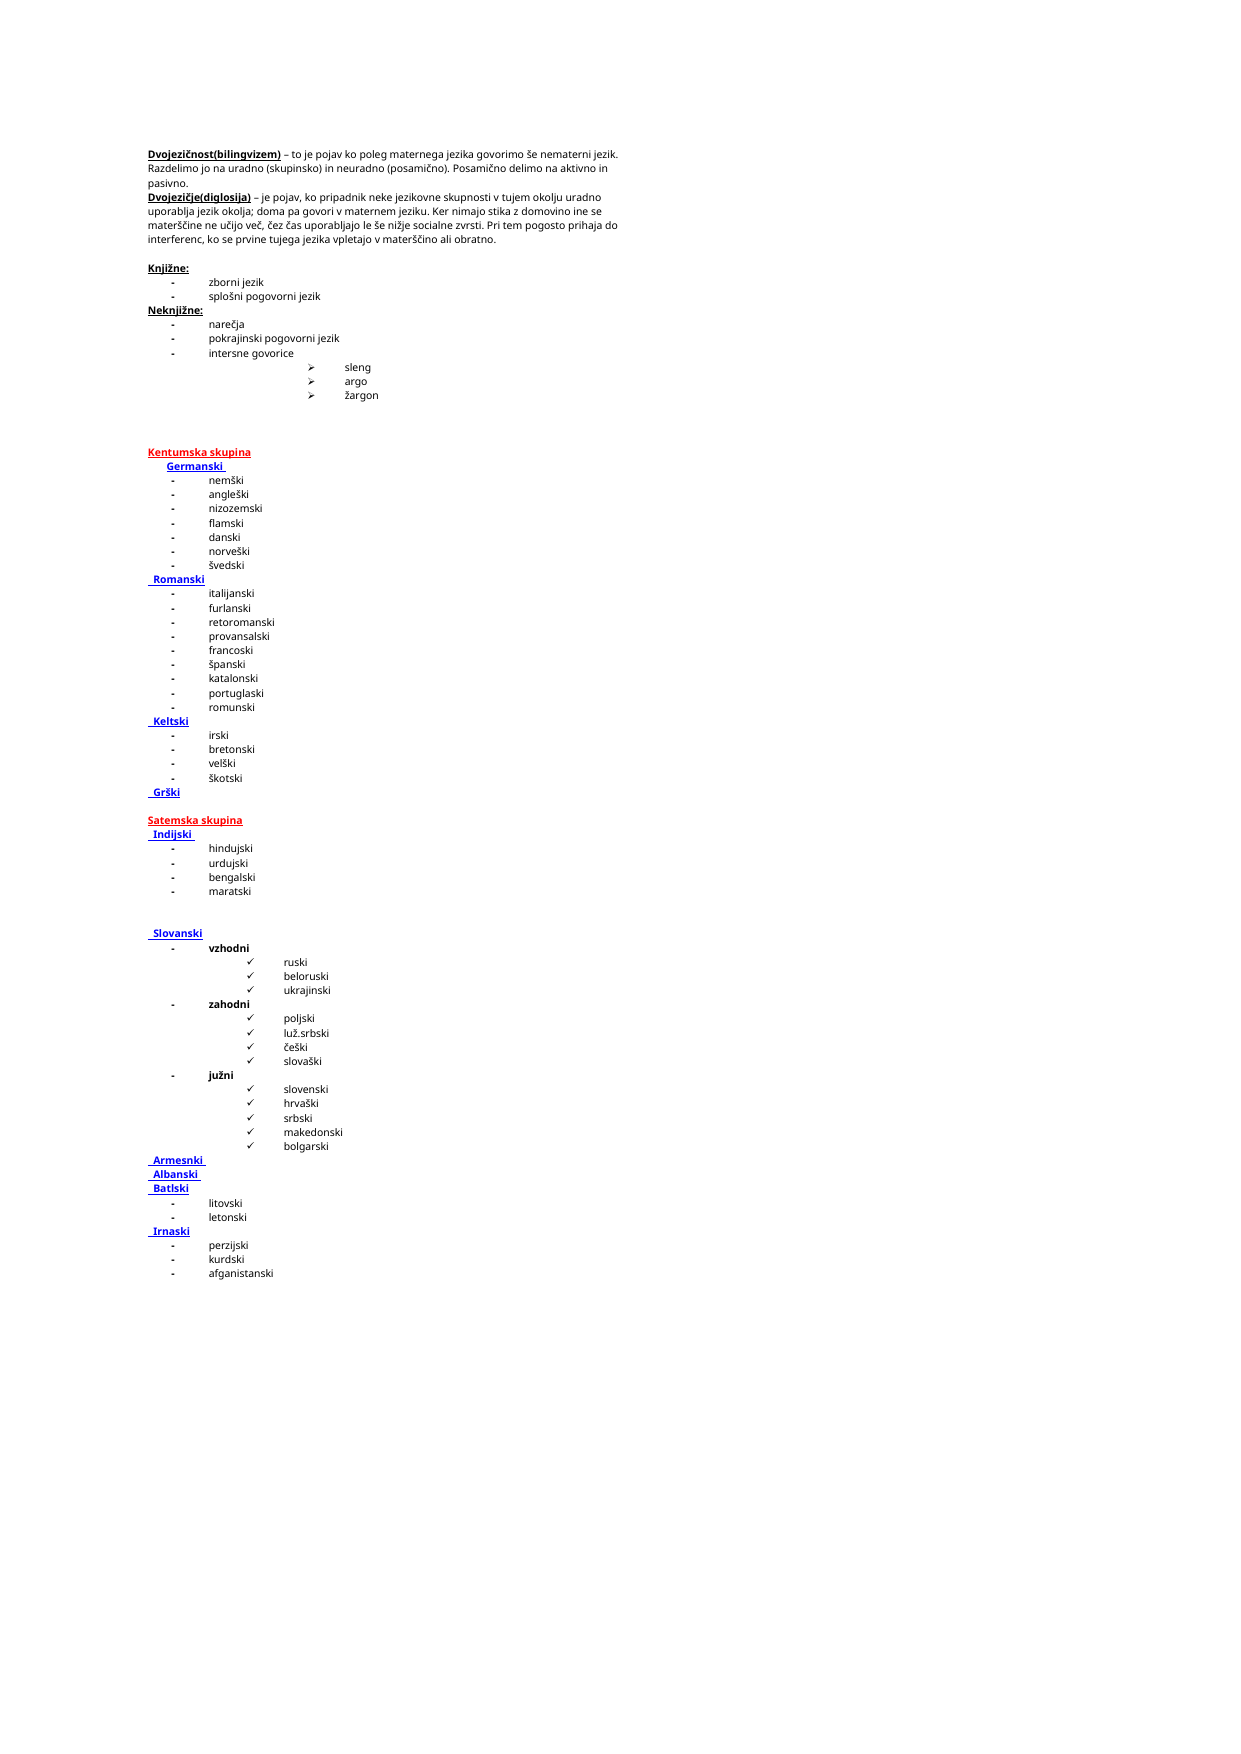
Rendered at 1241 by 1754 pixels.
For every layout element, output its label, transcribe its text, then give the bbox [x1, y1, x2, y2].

list maratski [171, 884, 619, 898]
list urdujski [171, 856, 619, 870]
list afganistanski [171, 1267, 619, 1281]
text Albanski [148, 1168, 619, 1182]
list angleški [171, 488, 619, 502]
list nemški [171, 473, 619, 488]
list ruski [246, 955, 619, 969]
list luž.srbski [246, 1026, 619, 1040]
text Indijski [148, 828, 619, 842]
list flamski [171, 516, 619, 530]
list češki [246, 1040, 619, 1054]
list argo [307, 374, 619, 388]
list norveški [171, 544, 619, 558]
list poljski [246, 1012, 619, 1026]
list letonski [171, 1210, 619, 1224]
list vzhodni [171, 941, 619, 955]
list irski [171, 728, 619, 743]
list katalonski [171, 672, 619, 686]
list retoromanski [171, 615, 619, 629]
list kurdski [171, 1253, 619, 1267]
list francoski [171, 643, 619, 658]
list švedski [171, 558, 619, 573]
text Batlski [148, 1182, 619, 1196]
text Irnaski [148, 1224, 619, 1238]
list italijanski [171, 587, 619, 601]
list žargon [307, 388, 619, 403]
list danski [171, 530, 619, 544]
list nizozemski [171, 502, 619, 516]
list slovaški [246, 1054, 619, 1068]
list ukrajinski [246, 983, 619, 998]
text Kentumska skupina [148, 445, 619, 459]
list bolgarski [246, 1139, 619, 1153]
list bretonski [171, 743, 619, 757]
text Romanski [148, 573, 619, 587]
list pokrajinski pogovorni jezik [171, 332, 619, 346]
list furlanski [171, 601, 619, 615]
list splošni pogovorni jezik [171, 289, 619, 303]
list srbski [246, 1111, 619, 1125]
list portuglaski [171, 686, 619, 700]
text Dvojezičje(diglosija) – je pojav, ko pripadnik neke jezikovne skupnosti v tujem okolju uradno uporablja jezik okolja; doma pa govori v maternem jeziku. Ker nimajo stika z domovino ine se materščine ne učijo več, čez čas uporabljajo le še nižje socialne zvrsti. Pri tem pogosto prihaja do interferenc, ko se prvine tujega jezika vpletajo v materščino ali obratno. [148, 190, 619, 247]
list hrvaški [246, 1097, 619, 1111]
text Slovanski [148, 927, 619, 941]
list perzijski [171, 1238, 619, 1253]
text Keltski [148, 714, 619, 728]
list bengalski [171, 870, 619, 884]
list litovski [171, 1196, 619, 1210]
list makedonski [246, 1125, 619, 1139]
list španski [171, 658, 619, 672]
list provansalski [171, 629, 619, 643]
list slovenski [246, 1083, 619, 1097]
list zahodni [171, 998, 619, 1012]
list beloruski [246, 969, 619, 983]
text Grški [148, 785, 619, 799]
list intersne govorice [171, 346, 619, 360]
list južni [171, 1068, 619, 1083]
text Germanski [166, 459, 619, 473]
list romunski [171, 700, 619, 714]
text Satemska skupina [148, 813, 619, 828]
list zborni jezik [171, 275, 619, 289]
text Armesnki [148, 1153, 619, 1168]
list narečja [171, 318, 619, 332]
text Neknjižne: [148, 303, 619, 318]
text Dvojezičnost(bilingvizem) – to je pojav ko poleg maternega jezika govorimo še nematerni jezik. Razdelimo jo na uradno (skupinsko) in neuradno (posamično). Posamično delimo na aktivno in pasivno. [148, 148, 619, 190]
list velški [171, 757, 619, 771]
list sleng [307, 360, 619, 374]
list škotski [171, 771, 619, 785]
text Knjižne: [148, 261, 619, 275]
list hindujski [171, 842, 619, 856]
